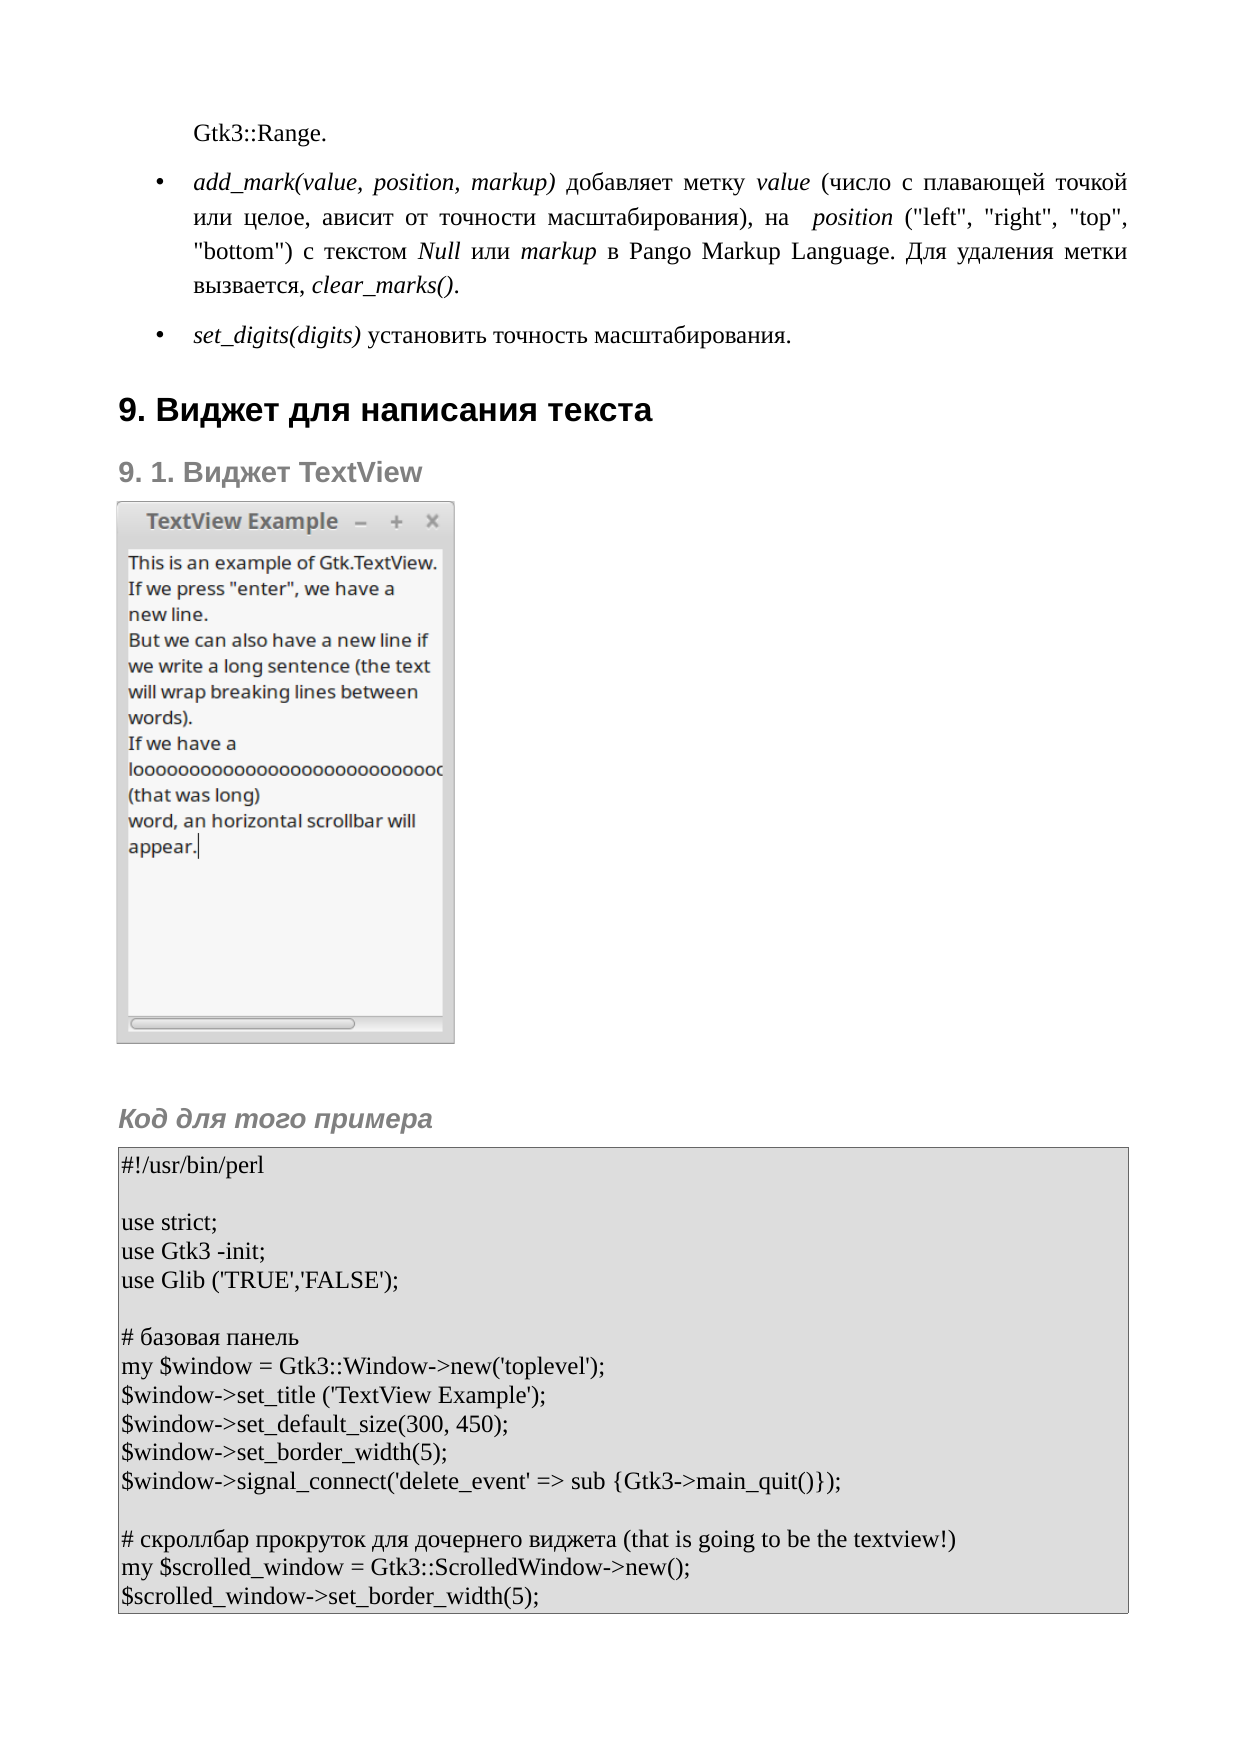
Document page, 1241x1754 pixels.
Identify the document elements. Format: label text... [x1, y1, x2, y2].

subtitle Код для того примера [118, 1103, 1128, 1134]
subtitle 9. 1. Виджет TextView [118, 455, 1128, 489]
text $window->set_title ('TextView Example'); [119, 1377, 1128, 1406]
text $window->signal_connect('delete_event' => sub {Gtk3->main_quit()}); [119, 1463, 1128, 1492]
text my $scrolled_window = Gtk3::ScrolledWindow->new(); [119, 1549, 1128, 1578]
text $scrolled_window->set_border_width(5); [119, 1578, 1128, 1613]
picture [116, 501, 455, 1044]
list Gtk3::Range. [156, 118, 1128, 147]
text #!/usr/bin/perl [119, 1148, 1128, 1176]
text $window->set_border_width(5); [119, 1434, 1128, 1463]
text # базовая панель [119, 1319, 1128, 1348]
list set_digits(digits) установить точность масштабирования. [156, 320, 1128, 348]
text use Gtk3 -init; [119, 1233, 1128, 1262]
text $window->set_default_size(300, 450); [119, 1406, 1128, 1434]
subtitle 9. Виджет для написания текста [118, 389, 1128, 428]
text use strict; [119, 1204, 1128, 1233]
text # скроллбар прокруток для дочернего виджета (that is going to be the textview!) [119, 1521, 1128, 1549]
text use Glib ('TRUE','FALSE'); [119, 1262, 1128, 1291]
text my $window = Gtk3::Window->new('toplevel'); [119, 1348, 1128, 1377]
list add_mark(value, position, markup) добавляет метку value (число с плавающей точкой или целое, ависит от точности масштабирования), на position ("left", "right", "top", "bottom") с текстом Null или markup в Pango Markup Language. Для удаления метки вызвается, clear_marks(). [156, 167, 1128, 299]
